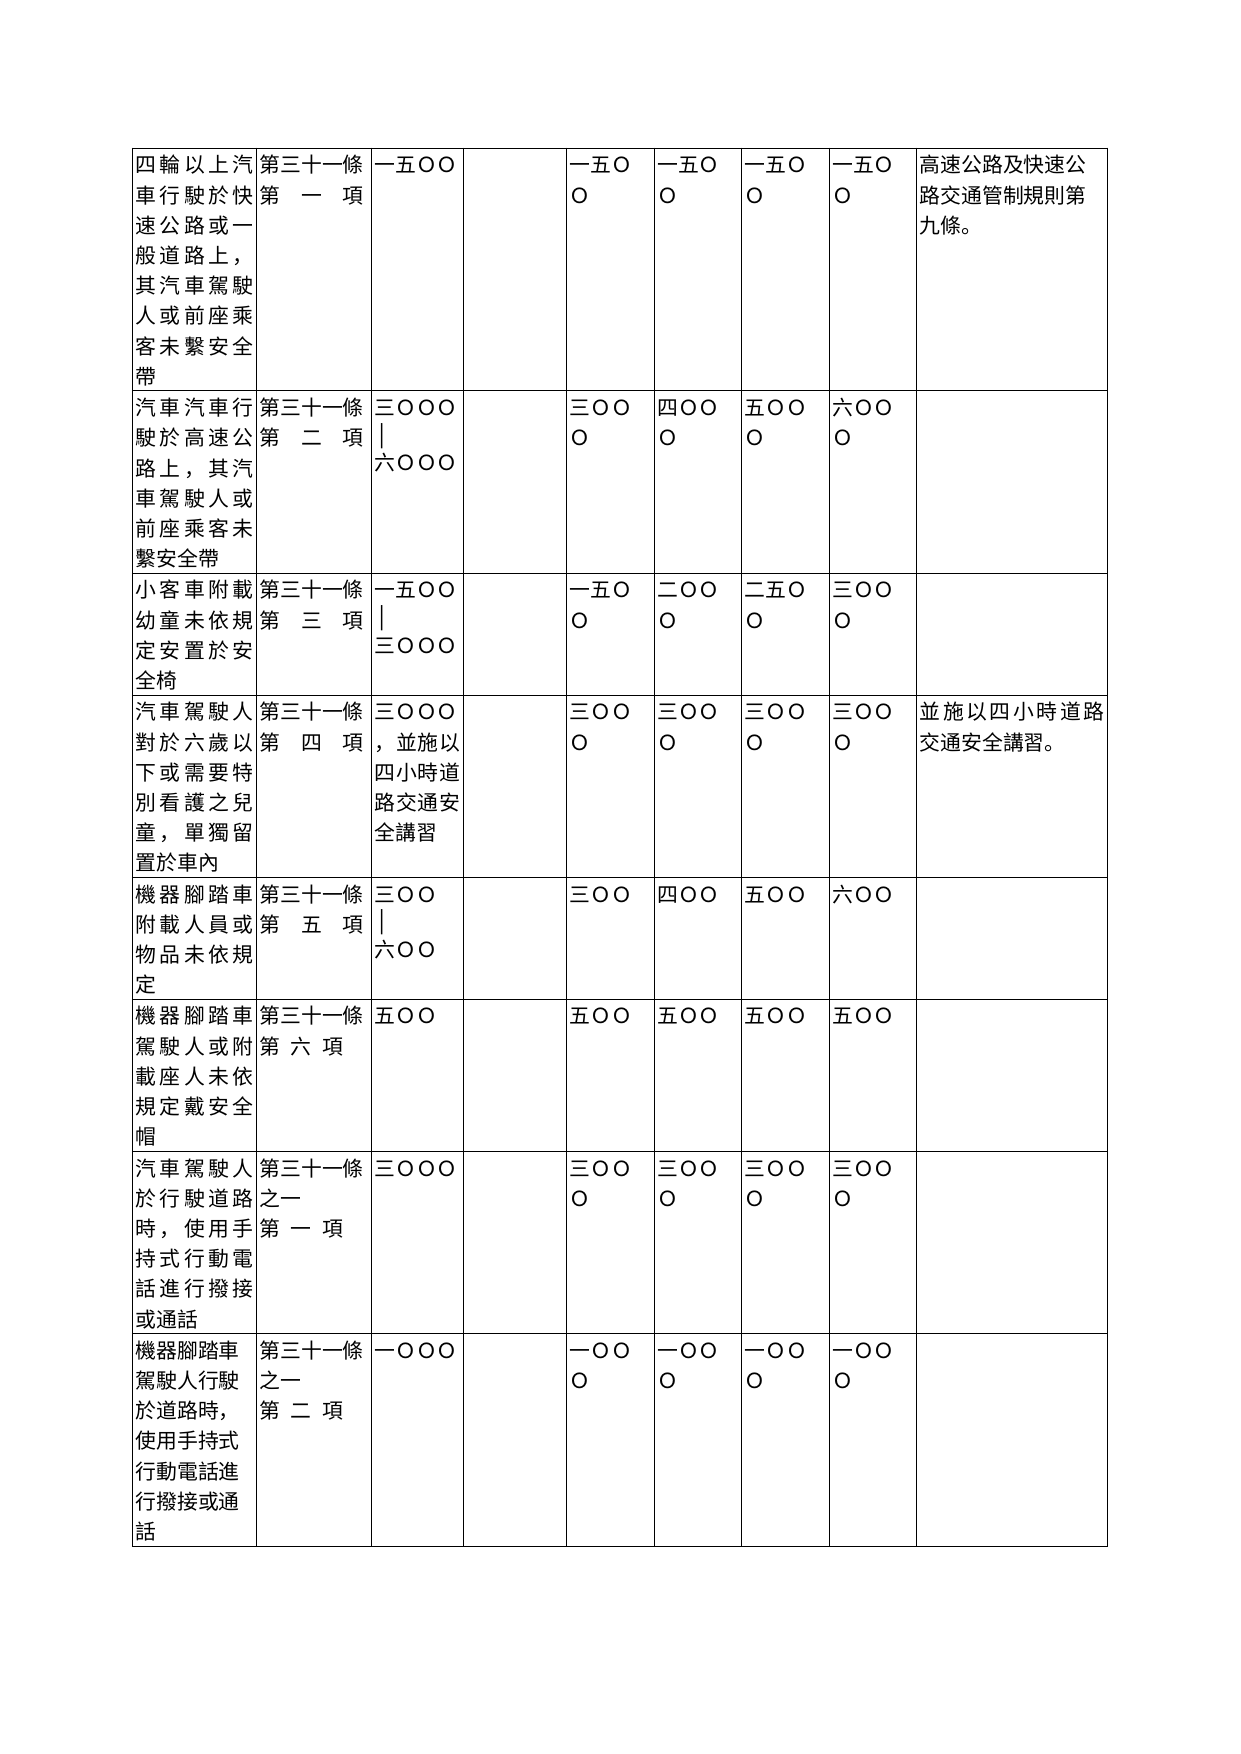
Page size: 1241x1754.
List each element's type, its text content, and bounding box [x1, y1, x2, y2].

table_cell 三ＯＯＯ [567, 696, 654, 877]
table_cell 三ＯＯＯ [830, 574, 916, 694]
table_cell [464, 1000, 566, 1151]
table_cell 三ＯＯＯ [567, 1152, 654, 1333]
table_cell 二五ＯＯ [742, 574, 829, 694]
table_cell [464, 1334, 566, 1546]
table_cell 三ＯＯＯ [830, 696, 916, 877]
table_cell 一五ＯＯ [372, 149, 463, 390]
table_cell 五ＯＯ [742, 878, 829, 999]
table_cell 汽車汽車行駛於高速公路上，其汽車駕駛人或前座乘客未繫安全帶 [133, 391, 256, 573]
table_cell 第三十一條 第 五 項 [257, 878, 371, 999]
table_cell 第三十一條第 三 項 [257, 574, 371, 694]
table_cell 四輪以上汽車行駛於快速公路或一般道路上，其汽車駕駛人或前座乘客未繫安全帶 [133, 149, 256, 390]
table_cell 一ＯＯＯ [372, 1334, 463, 1546]
table_cell 五ＯＯ [372, 1000, 463, 1151]
table_cell 機器腳踏車附載人員或物品未依規定 [133, 878, 256, 999]
table_cell [464, 574, 566, 694]
table_cell 第三十一條 之一 第 一 項 [257, 1152, 371, 1333]
table_cell 三ＯＯＯ [655, 1152, 741, 1333]
table_cell 汽車駕駛人對於六歲以下或需要特別看護之兒童，單獨留置於車內 [133, 696, 256, 877]
table_cell [464, 149, 566, 390]
table_cell [464, 696, 566, 877]
table_cell 四ＯＯＯ [655, 391, 741, 573]
table_cell [464, 1152, 566, 1333]
table_cell 三ＯＯＯ [742, 1152, 829, 1333]
table_cell 一ＯＯＯ [567, 1334, 654, 1546]
table_cell 第三十一條 第 二 項 [257, 391, 371, 573]
table_cell 機器腳踏車駕駛人行駛於道路時，使用手持式行動電話進行撥接或通話 [133, 1334, 256, 1546]
table_cell 六ＯＯ [830, 878, 916, 999]
table_cell 高速公路及快速公路交通管制規則第九條。 [917, 149, 1107, 390]
table_cell 五ＯＯＯ [742, 391, 829, 573]
table_cell 三ＯＯＯ [830, 1152, 916, 1333]
table_cell [464, 391, 566, 573]
table_cell 三ＯＯＯ │ 六ＯＯＯ [372, 391, 463, 573]
table_cell [464, 878, 566, 999]
table_cell [917, 1152, 1107, 1333]
table_cell [917, 391, 1107, 573]
table_cell 四ＯＯ [655, 878, 741, 999]
table_cell 一ＯＯＯ [742, 1334, 829, 1546]
table_cell 五ＯＯ [830, 1000, 916, 1151]
table_cell 三ＯＯＯ [567, 391, 654, 573]
table_cell 小客車附載幼童未依規定安置於安全椅 [133, 574, 256, 694]
table_cell 六ＯＯＯ [830, 391, 916, 573]
table_cell 第三十一條之一 第 二 項 [257, 1334, 371, 1546]
table_cell 五ＯＯ [742, 1000, 829, 1151]
table_cell 汽車駕駛人於行駛道路時，使用手持式行動電話進行撥接或通話 [133, 1152, 256, 1333]
table_cell 五ＯＯ [655, 1000, 741, 1151]
table_cell 三ＯＯＯ [742, 696, 829, 877]
table_cell [917, 878, 1107, 999]
table_cell 三ＯＯＯ [655, 696, 741, 877]
table_cell 一五ＯＯ [567, 574, 654, 694]
table_cell 第三十一條 第 六 項 [257, 1000, 371, 1151]
table_cell 一ＯＯＯ [830, 1334, 916, 1546]
table_cell 一ＯＯＯ [655, 1334, 741, 1546]
table_cell [917, 1334, 1107, 1546]
table_cell 三ＯＯ │ 六ＯＯ [372, 878, 463, 999]
table_cell 一五ＯＯ [655, 149, 741, 390]
table_cell 第三十一條 第 一 項 [257, 149, 371, 390]
table_cell 並施以四小時道路交通安全講習。 [917, 696, 1107, 877]
table_cell [917, 1000, 1107, 1151]
table_cell 第三十一條第 四 項 [257, 696, 371, 877]
table_cell 機器腳踏車駕駛人或附載座人未依規定戴安全帽 [133, 1000, 256, 1151]
table_cell 一五ＯＯ [742, 149, 829, 390]
table_cell 三ＯＯＯ ，並施以四小時道路交通安全講習 [372, 696, 463, 877]
table_cell 一五ＯＯ │ 三ＯＯＯ [372, 574, 463, 694]
table_cell 二ＯＯＯ [655, 574, 741, 694]
table_cell 三ＯＯ [567, 878, 654, 999]
table_cell 一五ＯＯ [567, 149, 654, 390]
table_cell 三ＯＯＯ [372, 1152, 463, 1333]
table_cell [917, 574, 1107, 694]
table_cell 一五ＯＯ [830, 149, 916, 390]
table_cell 五ＯＯ [567, 1000, 654, 1151]
